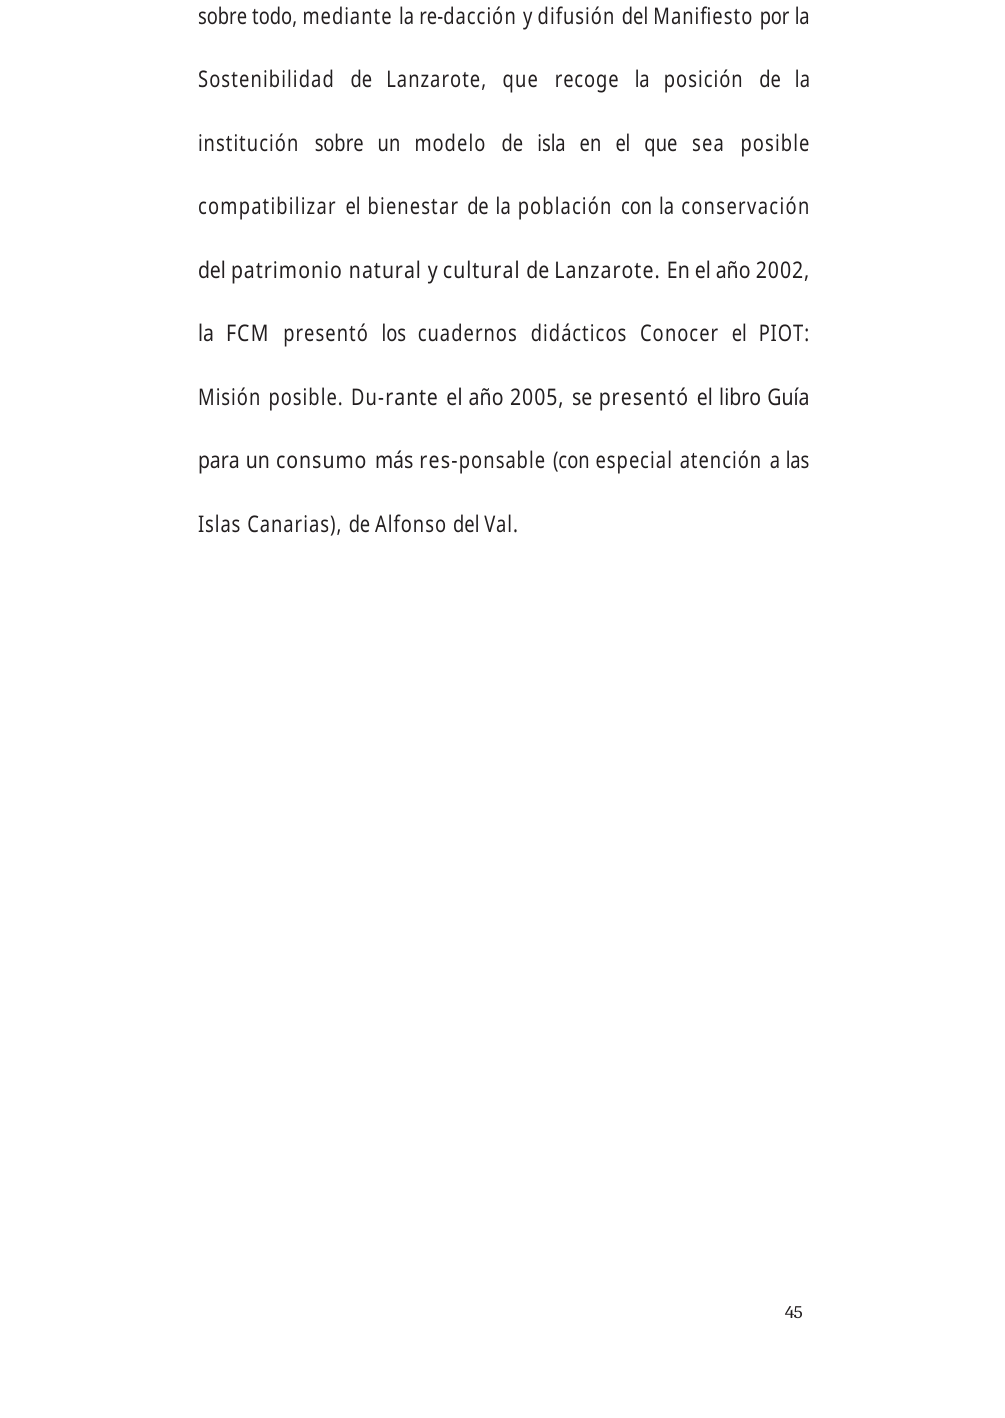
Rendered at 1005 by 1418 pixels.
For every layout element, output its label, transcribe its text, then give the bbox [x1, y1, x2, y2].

text sobre todo, mediante la re-dacción y difusión del Manifiesto por la Sostenibilidad de Lanzarote, que recoge la posición de la institución sobre un modelo de isla en el que sea posible compatibilizar el bienestar de la población con la conservación del patrimonio natural y cultural de Lanzarote. En el año 2002, la FCM presentó los cuadernos didácticos Conocer el PIOT: Misión posible. Du-rante el año 2005, se presentó el libro Guía para un consumo más res-ponsable (con especial atención a las Islas Canarias), de Alfonso del Val. [198, 0, 810, 539]
